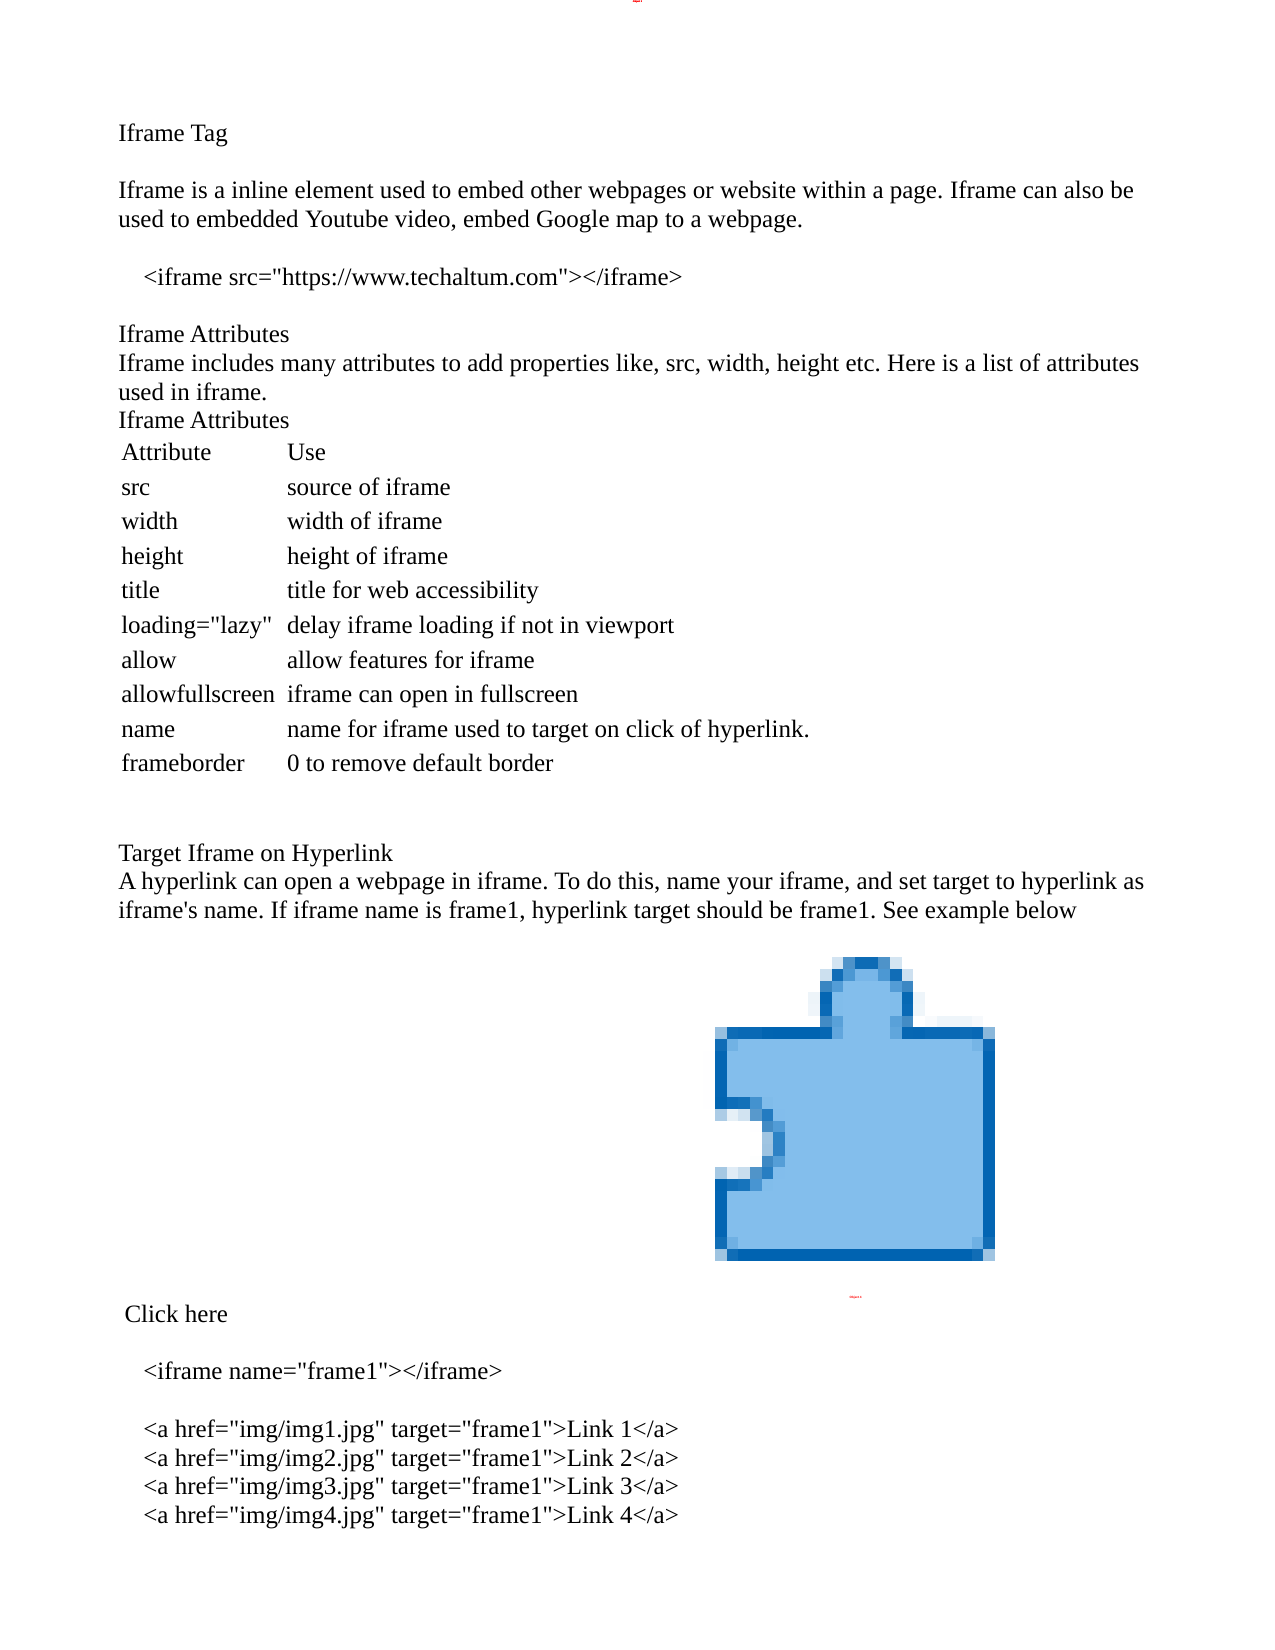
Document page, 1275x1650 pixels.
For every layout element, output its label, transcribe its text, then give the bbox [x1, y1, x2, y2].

table_cell height of iframe [284, 538, 816, 573]
table_cell frameborder [118, 746, 284, 780]
text Iframe Attributes [118, 319, 1157, 348]
text Iframe includes many attributes to add properties like, src, width, height etc. Here is a list of attributes used in iframe. [118, 348, 1157, 406]
text <iframe src="https://www.techaltum.com"></iframe> [118, 262, 1157, 291]
table_cell allow [118, 642, 284, 676]
table_header Use [284, 434, 816, 469]
table_cell source of iframe [284, 469, 816, 503]
table_cell delay iframe loading if not in viewport [284, 607, 816, 642]
table_cell src [118, 469, 284, 503]
text <a href="img/img4.jpg" target="frame1">Link 4</a> [118, 1500, 1157, 1529]
text <a href="img/img3.jpg" target="frame1">Link 3</a> [118, 1471, 1157, 1500]
table_cell name [118, 711, 284, 746]
text <iframe name="frame1"></iframe> [118, 1356, 1157, 1385]
text <a href="img/img2.jpg" target="frame1">Link 2</a> [118, 1443, 1157, 1471]
table_header Attribute [118, 434, 284, 469]
table_cell loading="lazy" [118, 607, 284, 642]
table_cell width of iframe [284, 504, 816, 538]
text Click here [118, 1299, 1157, 1328]
text Iframe Tag [118, 118, 1157, 147]
table_cell 0 to remove default border [284, 746, 816, 780]
text Target Iframe on Hyperlink [118, 838, 1157, 866]
table_cell allowfullscreen [118, 676, 284, 711]
table_cell title [118, 573, 284, 607]
text Iframe Attributes [118, 406, 1157, 434]
table_cell iframe can open in fullscreen [284, 676, 816, 711]
text <a href="img/img1.jpg" target="frame1">Link 1</a> [118, 1414, 1157, 1443]
text A hyperlink can open a webpage in iframe. To do this, name your iframe, and set target to hyperlink as iframe's name. If iframe name is frame1, hyperlink target should be frame1. See example below [118, 866, 1157, 924]
table_cell height [118, 538, 284, 573]
table_cell title for web accessibility [284, 573, 816, 607]
table_cell allow features for iframe [284, 642, 816, 676]
table_cell name for iframe used to target on click of hyperlink. [284, 711, 816, 746]
table_cell width [118, 504, 284, 538]
text Iframe is a inline element used to embed other webpages or website within a page. Iframe can also be used to embedded Youtube video, embed Google map to a webpage. [118, 176, 1157, 233]
